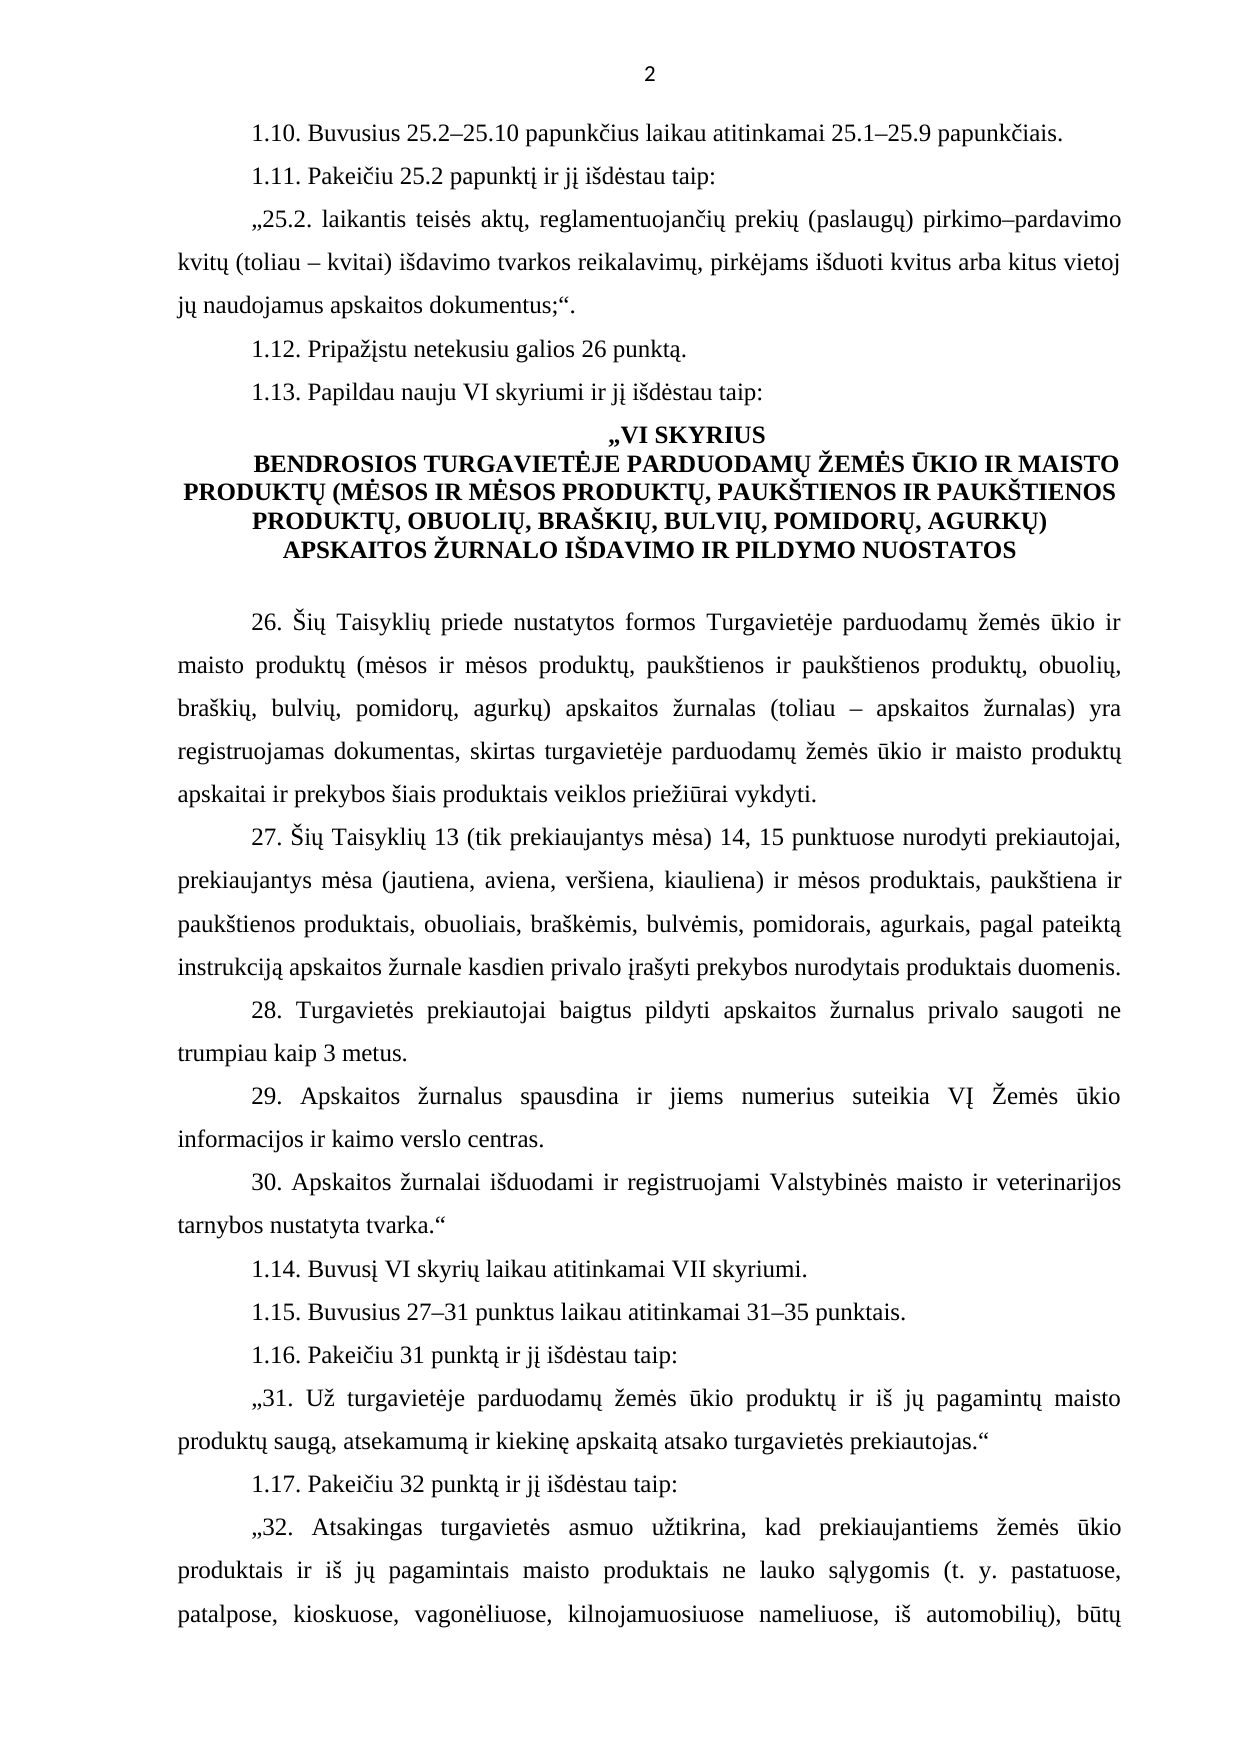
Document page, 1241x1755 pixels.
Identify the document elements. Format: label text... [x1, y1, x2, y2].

text „VI SKYRIUS [177, 420, 1122, 449]
text 28. Turgavietės prekiautojai baigtus pildyti apskaitos žurnalus privalo saugoti ne trumpiau kaip 3 metus. [177, 995, 1122, 1067]
text „31. Už turgavietėje parduodamų žemės ūkio produktų ir iš jų pagamintų maisto produktų saugą, atsekamumą ir kiekinę apskaitą atsako turgavietės prekiautojas.“ [177, 1383, 1122, 1455]
text 29. Apskaitos žurnalus spausdina ir jiems numerius suteikia VĮ Žemės ūkio informacijos ir kaimo verslo centras. [177, 1081, 1122, 1153]
text 1.14. Buvusį VI skyrių laikau atitinkamai VII skyriumi. [177, 1254, 1122, 1282]
text 1.16. Pakeičiu 31 punktą ir jį išdėstau taip: [177, 1340, 1122, 1369]
text 1.13. Papildau nauju VI skyriumi ir jį išdėstau taip: [177, 377, 1122, 406]
text BENDROSIOS TURGAVIETĖJE PARDUODAMŲ ŽEMĖS ŪKIO IR MAISTO PRODUKTŲ (MĖSOS IR MĖSOS PRODUKTŲ, PAUKŠTIENOS IR PAUKŠTIENOS PRODUKTŲ, OBUOLIŲ, BRAŠKIŲ, BULVIŲ, POMIDORŲ, AGURKŲ) APSKAITOS ŽURNALO IŠDAVIMO IR PILDYMO NUOSTATOS [177, 449, 1122, 564]
text „25.2. laikantis teisės aktų, reglamentuojančių prekių (paslaugų) pirkimo–pardavimo kvitų (toliau – kvitai) išdavimo tvarkos reikalavimų, pirkėjams išduoti kvitus arba kitus vietoj jų naudojamus apskaitos dokumentus;“. [177, 204, 1122, 319]
text „32. Atsakingas turgavietės asmuo užtikrina, kad prekiaujantiems žemės ūkio produktais ir iš jų pagamintais maisto produktais ne lauko sąlygomis (t. y. pastatuose, patalpose, kioskuose, vagonėliuose, kilnojamuosiuose nameliuose, iš automobilių), būtų [177, 1512, 1122, 1627]
text 1.15. Buvusius 27–31 punktus laikau atitinkamai 31–35 punktais. [177, 1297, 1122, 1326]
text 1.10. Buvusius 25.2–25.10 papunkčius laikau atitinkamai 25.1–25.9 papunkčiais. [177, 118, 1122, 147]
text 27. Šių Taisyklių 13 (tik prekiaujantys mėsa) 14, 15 punktuose nurodyti prekiautojai, prekiaujantys mėsa (jautiena, aviena, veršiena, kiauliena) ir mėsos produktais, paukštiena ir paukštienos produktais, obuoliais, braškėmis, bulvėmis, pomidorais, agurkais, pagal pateiktą instrukciją apskaitos žurnale kasdien privalo įrašyti prekybos nurodytais produktais duomenis. [177, 822, 1122, 981]
text 1.11. Pakeičiu 25.2 papunktį ir jį išdėstau taip: [177, 161, 1122, 190]
text 1.12. Pripažįstu netekusiu galios 26 punktą. [177, 334, 1122, 362]
text 26. Šių Taisyklių priede nustatytos formos Turgavietėje parduodamų žemės ūkio ir maisto produktų (mėsos ir mėsos produktų, paukštienos ir paukštienos produktų, obuolių, braškių, bulvių, pomidorų, agurkų) apskaitos žurnalas (toliau – apskaitos žurnalas) yra registruojamas dokumentas, skirtas turgavietėje parduodamų žemės ūkio ir maisto produktų apskaitai ir prekybos šiais produktais veiklos priežiūrai vykdyti. [177, 607, 1122, 808]
text 30. Apskaitos žurnalai išduodami ir registruojami Valstybinės maisto ir veterinarijos tarnybos nustatyta tvarka.“ [177, 1167, 1122, 1239]
text 1.17. Pakeičiu 32 punktą ir jį išdėstau taip: [177, 1469, 1122, 1498]
